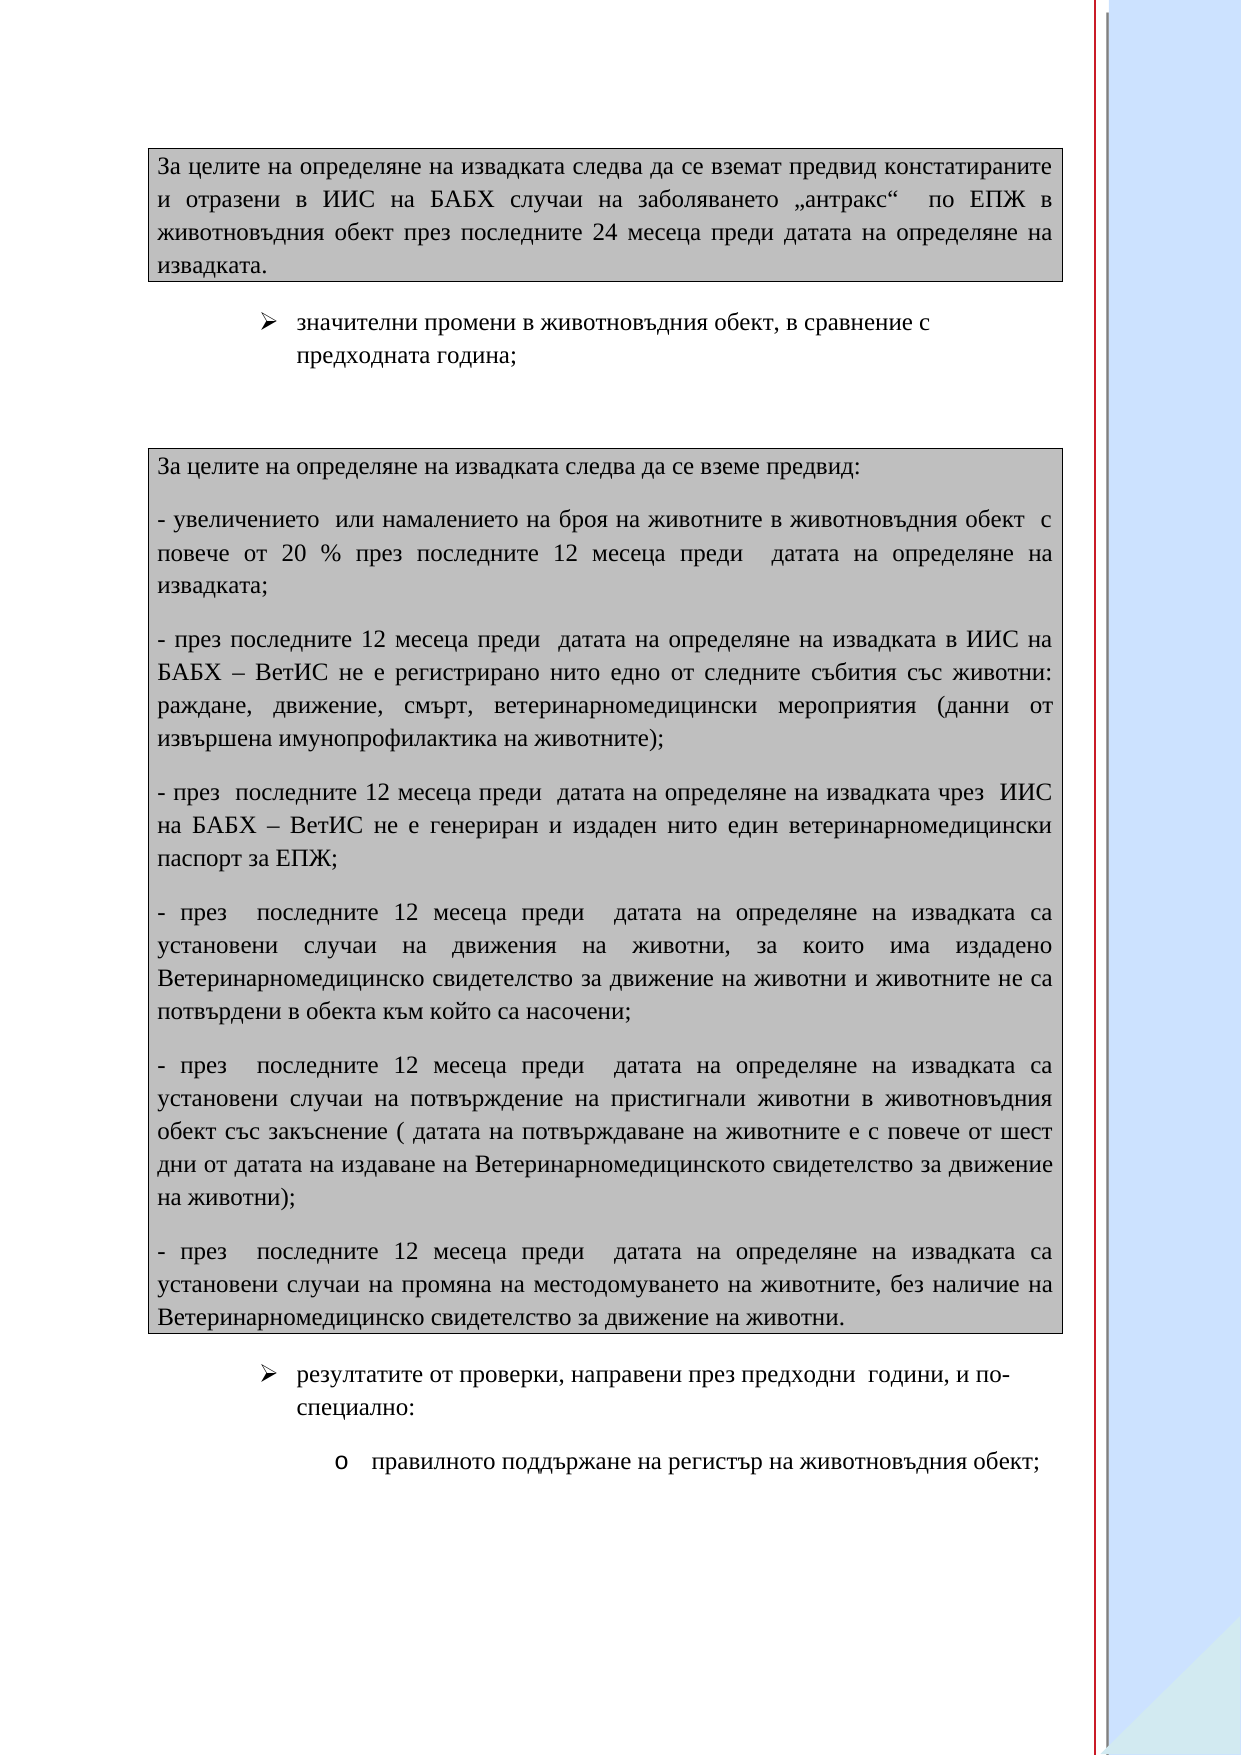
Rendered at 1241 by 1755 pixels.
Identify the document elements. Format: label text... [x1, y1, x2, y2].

list правилното поддържане на регистър на животновъдния обект; [334, 1446, 1063, 1477]
text - през последните 12 месеца преди датата на определяне на извадката в ИИС на БАБХ – ВетИС не е регистрирано нито едно от следните събития със животни: раждане, движение, смърт, ветеринарномедицински мероприятия (данни от извършена имунопрофилактика на животните); [149, 621, 1062, 752]
list значителни промени в животновъдния обект, в сравнение с предходната година; [259, 307, 1063, 369]
text - през последните 12 месеца преди датата на определяне на извадката са установени случаи на промяна на местодомуването на животните, без наличие на Ветеринарномедицинско свидетелство за движение на животни. [149, 1233, 1062, 1333]
text - през последните 12 месеца преди датата на определяне на извадката са установени случаи на потвърждение на пристигнали животни в животновъдния обект със закъснение ( датата на потвърждаване на животните е с повече от шест дни от датата на издаване на Ветеринарномедицинското свидетелство за движение на животни); [149, 1047, 1062, 1211]
text - увеличението или намалението на броя на животните в животновъдния обект с повече от 20 % през последните 12 месеца преди датата на определяне на извадката; [149, 501, 1062, 599]
list резултатите от проверки, направени през предходни години, и по-специално: [259, 1359, 1063, 1421]
text За целите на определяне на извадката следва да се вземе предвид: [149, 449, 1062, 479]
text - през последните 12 месеца преди датата на определяне на извадката са установени случаи на движения на животни, за които има издадено Ветеринарномедицинско свидетелство за движение на животни и животните не са потвърдени в обекта към който са насочени; [149, 894, 1062, 1025]
text За целите на определяне на извадката следва да се вземат предвид констатираните и отразени в ИИС на БАБХ случаи на заболяването „антракс“ по ЕПЖ в животновъдния обект през последните 24 месеца преди датата на определяне на извадката. [149, 149, 1062, 281]
text - през последните 12 месеца преди датата на определяне на извадката чрез ИИС на БАБХ – ВетИС не е генериран и издаден нито един ветеринарномедицински паспорт за ЕПЖ; [149, 774, 1062, 872]
